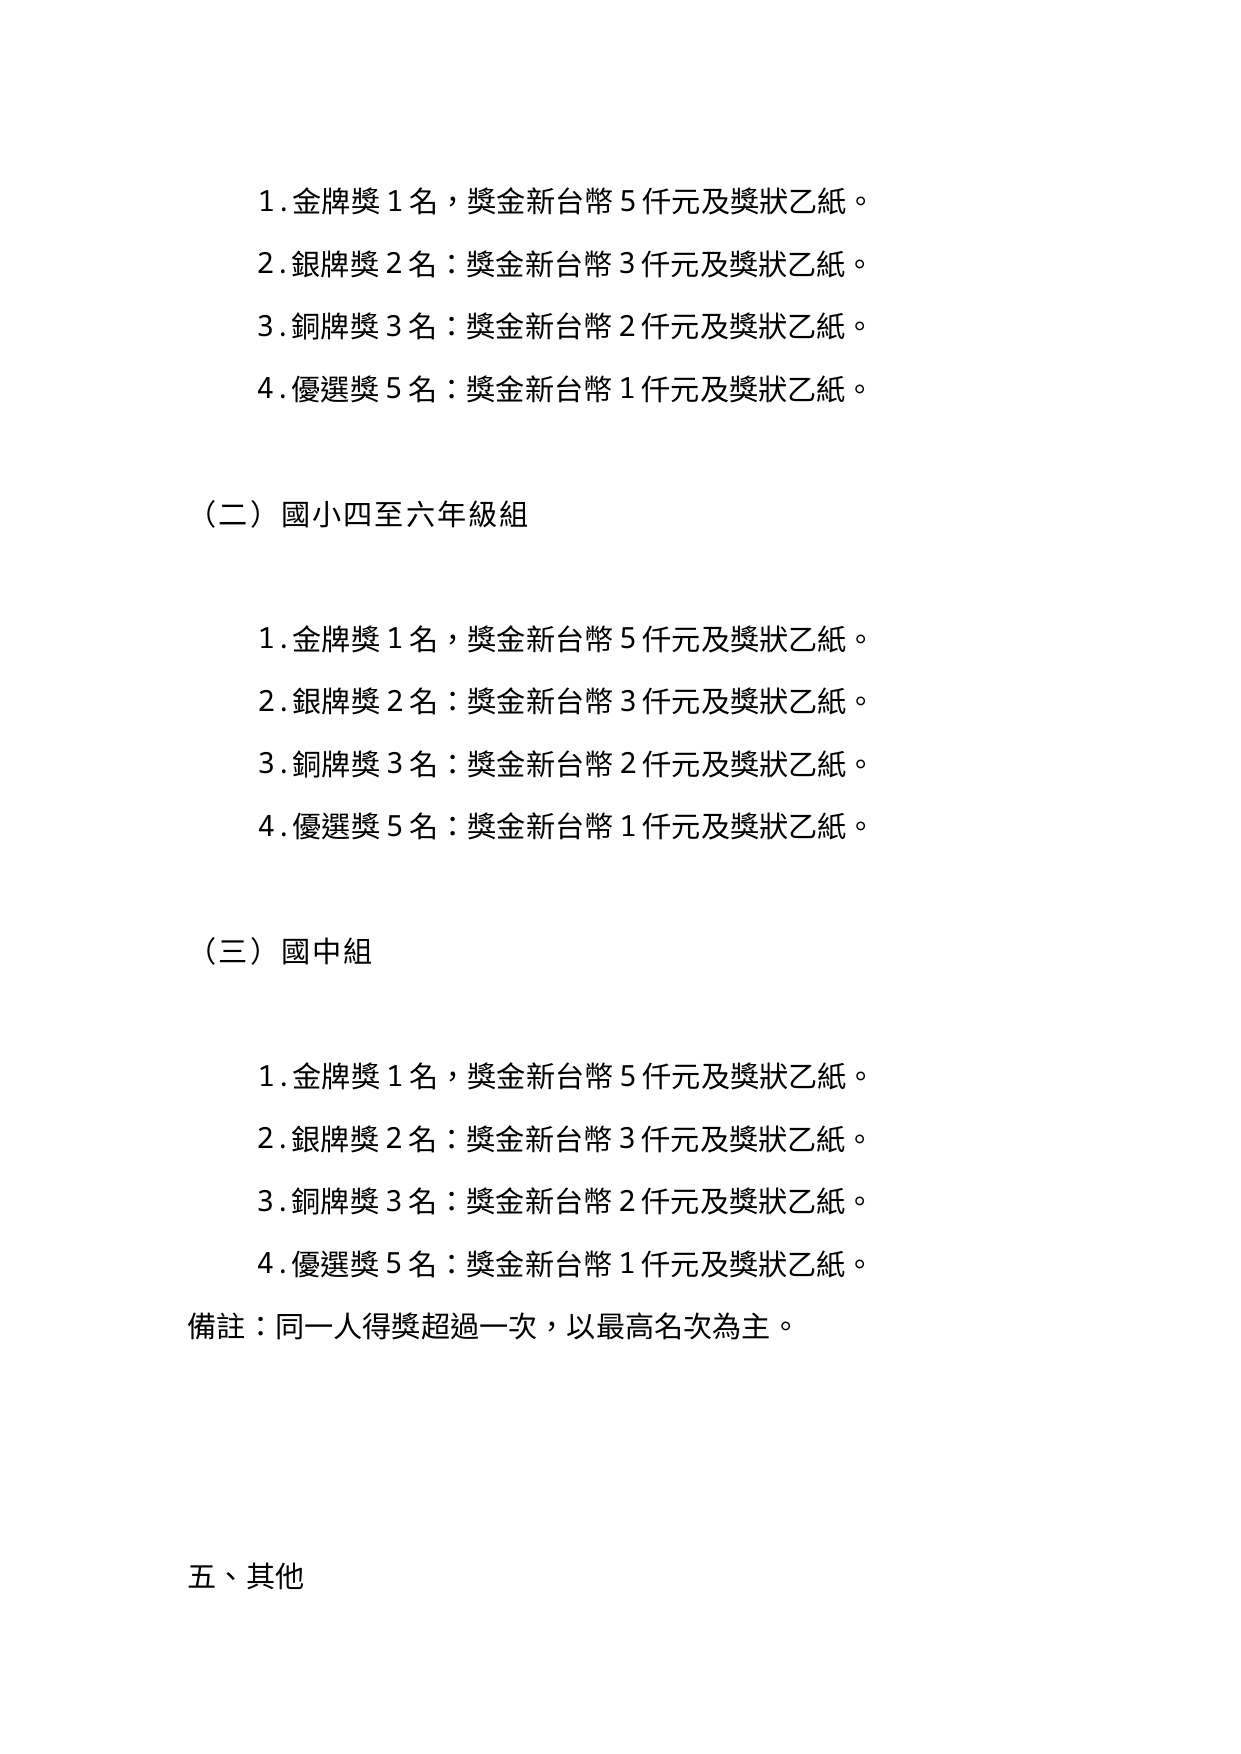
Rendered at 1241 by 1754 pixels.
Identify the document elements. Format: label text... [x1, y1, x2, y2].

text （三）國中組 [187, 908, 1053, 971]
text 備註：同一人得獎超過一次，以最高名次為主。 [187, 1283, 1053, 1346]
text 3.銅牌獎3名：獎金新台幣2仟元及獎狀乙紙。 [187, 1158, 1053, 1221]
text 2.銀牌獎2名：獎金新台幣3仟元及獎狀乙紙。 [187, 658, 1053, 721]
text 3.銅牌獎3名：獎金新台幣2仟元及獎狀乙紙。 [187, 721, 1053, 783]
text 1.金牌獎1名，獎金新台幣5仟元及獎狀乙紙。 [187, 596, 1053, 658]
text 1.金牌獎1名，獎金新台幣5仟元及獎狀乙紙。 [187, 158, 1053, 221]
text 五、其他 [187, 1533, 1053, 1596]
text 4.優選獎5名：獎金新台幣1仟元及獎狀乙紙。 [187, 783, 1053, 846]
text 4.優選獎5名：獎金新台幣1仟元及獎狀乙紙。 [187, 346, 1053, 408]
text 2.銀牌獎2名：獎金新台幣3仟元及獎狀乙紙。 [187, 221, 1053, 283]
text 1.金牌獎1名，獎金新台幣5仟元及獎狀乙紙。 [187, 1033, 1053, 1096]
text 4.優選獎5名：獎金新台幣1仟元及獎狀乙紙。 [187, 1221, 1053, 1283]
text 2.銀牌獎2名：獎金新台幣3仟元及獎狀乙紙。 [187, 1096, 1053, 1158]
text 3.銅牌獎3名：獎金新台幣2仟元及獎狀乙紙。 [187, 283, 1053, 346]
text （二）國小四至六年級組 [187, 471, 1053, 533]
